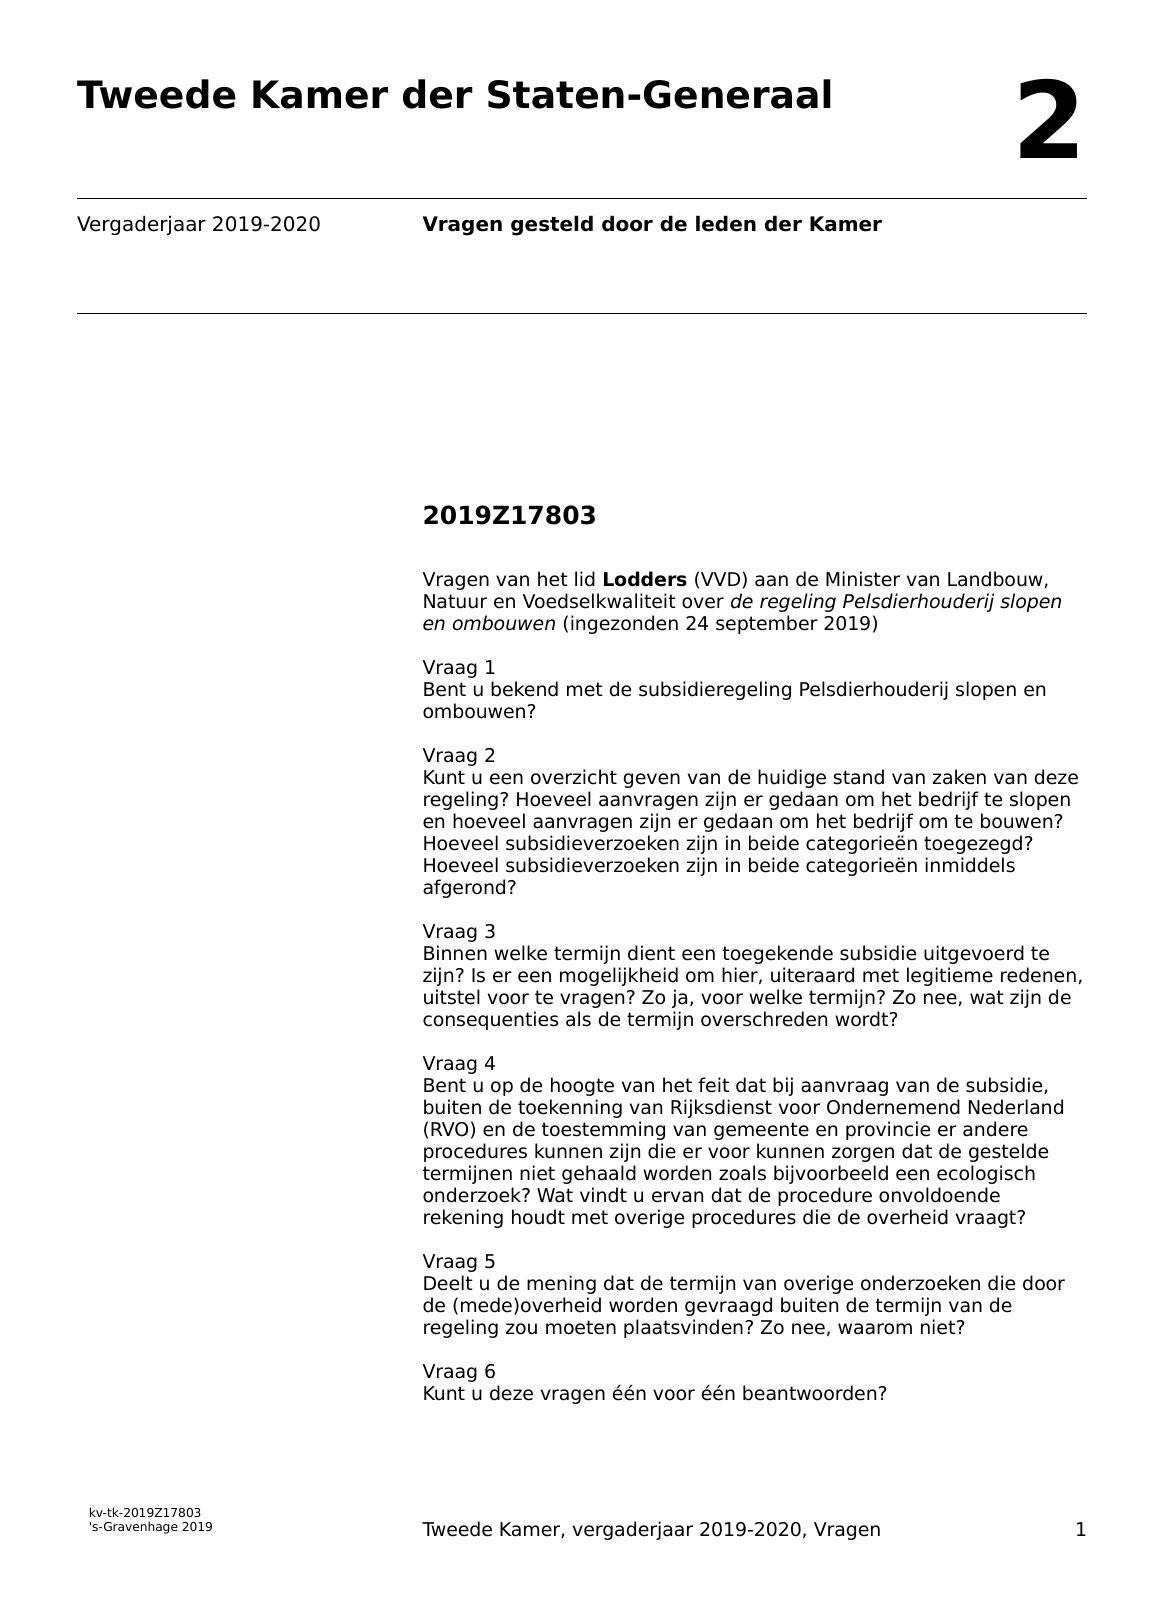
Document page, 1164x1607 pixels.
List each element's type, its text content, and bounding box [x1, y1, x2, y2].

text Vragen van het lid Lodders (VVD) aan de Minister van Landbouw, Natuur en Voedselkwaliteit over de regeling Pelsdierhouderij slopen en ombouwen (ingezonden 24 september 2019) [422, 569, 1087, 635]
table_header 2 [886, 59, 1087, 198]
table_cell Vragen gesteld door de leden der Kamer [422, 199, 1087, 313]
text Vraag 3 [422, 921, 1087, 943]
text Kunt u een overzicht geven van de huidige stand van zaken van deze regeling? Hoeveel aanvragen zijn er gedaan om het bedrijf te slopen en hoeveel aanvragen zijn er gedaan om het bedrijf om te bouwen? Hoeveel subsidieverzoeken zijn in beide categorieën toegezegd? Hoeveel subsidieverzoeken zijn in beide categorieën inmiddels afgerond? [422, 767, 1087, 899]
text 2019Z17803 [422, 501, 1087, 531]
text Bent u bekend met de subsidieregeling Pelsdierhouderij slopen en ombouwen? [422, 679, 1087, 723]
text Binnen welke termijn dient een toegekende subsidie uitgevoerd te zijn? Is er een mogelijkheid om hier, uiteraard met legitieme redenen, uitstel voor te vragen? Zo ja, voor welke termijn? Zo nee, wat zijn de consequenties als de termijn overschreden wordt? [422, 943, 1087, 1031]
text Kunt u deze vragen één voor één beantwoorden? [422, 1383, 1087, 1405]
text Bent u op de hoogte van het feit dat bij aanvraag van de subsidie, buiten de toekenning van Rijksdienst voor Ondernemend Nederland (RVO) en de toestemming van gemeente en provincie er andere procedures kunnen zijn die er voor kunnen zorgen dat de gestelde termijnen niet gehaald worden zoals bijvoorbeeld een ecologisch onderzoek? Wat vindt u ervan dat de procedure onvoldoende rekening houdt met overige procedures die de overheid vraagt? [422, 1075, 1087, 1229]
text kv-tk-2019Z17803 [88, 1506, 323, 1520]
text Vraag 6 [422, 1361, 1087, 1383]
text Vraag 4 [422, 1053, 1087, 1075]
table_header Tweede Kamer der Staten-Generaal [77, 59, 886, 198]
table_cell Vergaderjaar 2019-2020 [77, 199, 422, 313]
text Vraag 2 [422, 745, 1087, 767]
text 's-Gravenhage 2019 [88, 1520, 323, 1534]
text Vraag 1 [422, 657, 1087, 679]
text Vraag 5 [422, 1251, 1087, 1273]
text Deelt u de mening dat de termijn van overige onderzoeken die door de (mede)overheid worden gevraagd buiten de termijn van de regeling zou moeten plaatsvinden? Zo nee, waarom niet? [422, 1273, 1087, 1339]
